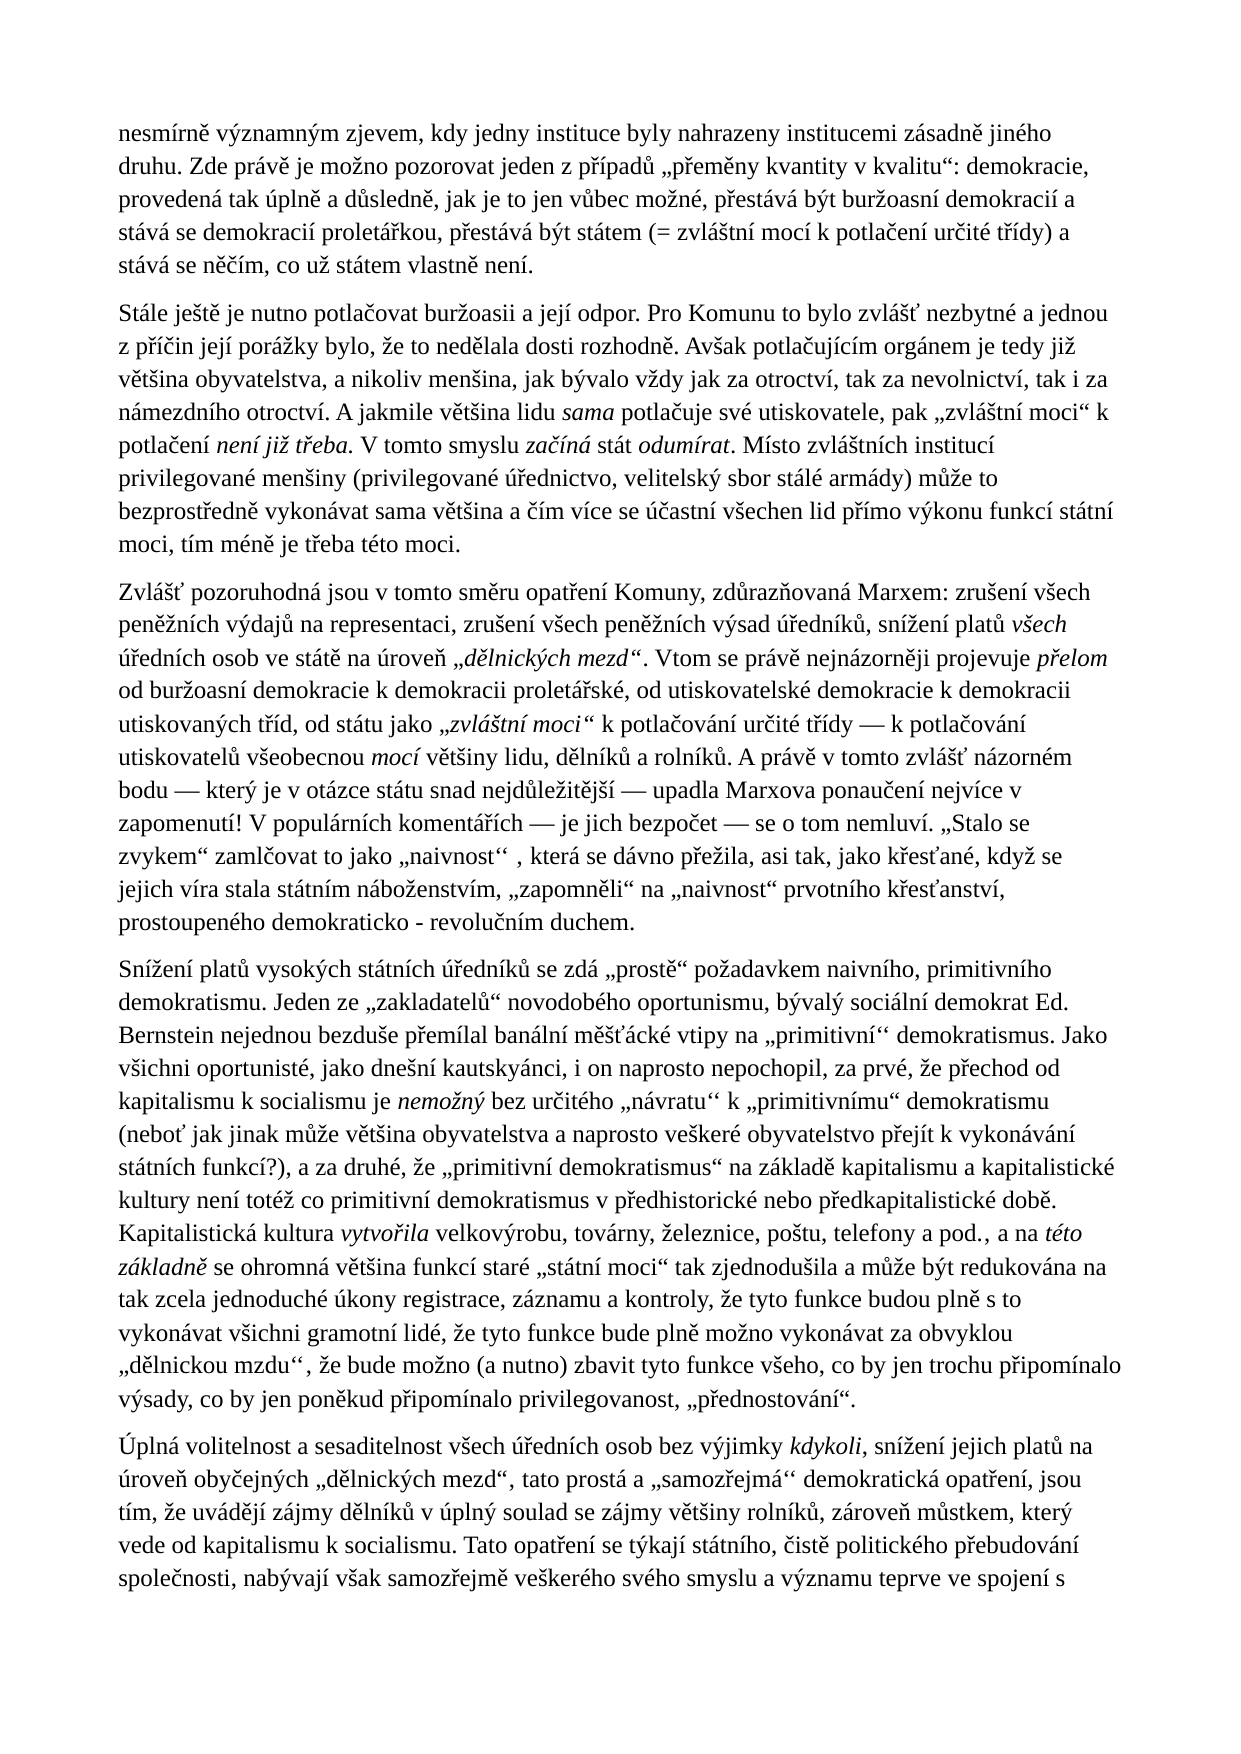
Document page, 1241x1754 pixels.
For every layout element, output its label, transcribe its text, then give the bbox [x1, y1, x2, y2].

text Stále ještě je nutno potlačovat buržoasii a její odpor. Pro Komunu to bylo zvlášť nezbytné a jednou z příčin její porážky bylo, že to nedělala dosti rozhodně. Avšak potlačujícím orgánem je tedy již většina obyvatelstva, a nikoliv menšina, jak bývalo vždy jak za otroctví, tak za nevolnictví, tak i za námezdního otroctví. A jakmile většina lidu sama potlačuje své utiskovatele, pak „zvláštní moci“ k potlačení není již třeba. V tomto smyslu začíná stát odumírat. Místo zvláštních institucí privilegované menšiny (privilegované úřednictvo, velitelský sbor stálé armády) může to bezprostředně vykonávat sama většina a čím více se účastní všechen lid přímo výkonu funkcí státní moci, tím méně je třeba této moci. [118, 298, 1122, 558]
text Zvlášť pozoruhodná jsou v tomto směru opatření Komuny, zdůrazňovaná Marxem: zrušení všech peněžních výdajů na representaci, zrušení všech peněžních výsad úředníků, snížení platů všech úředních osob ve státě na úroveň „dělnických mezd“. Vtom se právě nejnázorněji projevuje přelom od buržoasní demokracie k demokracii proletářské, od utiskovatelské demokracie k demokracii utiskovaných tříd, od státu jako „zvláštní moci“ k potlačování určité třídy — k potlačování utiskovatelů všeobecnou mocí většiny lidu, dělníků a rolníků. A právě v tomto zvlášť názorném bodu — který je v otázce státu snad nejdůležitější — upadla Marxova ponaučení nejvíce v zapomenutí! V populárních komentářích — je jich bezpočet — se o tom nemluví. „Stalo se zvykem“ zamlčovat to jako „naivnost‘‘ ‚ která se dávno přežila, asi tak, jako křesťané, když se jejich víra stala státním náboženstvím, „zapomněli“ na „naivnost“ prvotního křesťanství, prostoupeného demokraticko - revolučním duchem. [118, 577, 1122, 936]
text Úplná volitelnost a sesaditelnost všech úředních osob bez výjimky kdykoli, snížení jejich platů na úroveň obyčejných „dělnických mezd“‚ tato prostá a „samozřejmá‘‘ demokratická opatření, jsou tím, že uvádějí zájmy dělníků v úplný soulad se zájmy většiny rolníků, zároveň můstkem, který vede od kapitalismu k socialismu. Tato opatření se týkají státního, čistě politického přebudování společnosti, nabývají však samozřejmě veškerého svého smyslu a významu teprve ve spojení s [118, 1431, 1122, 1592]
text nesmírně významným zjevem, kdy jedny instituce byly nahrazeny institucemi zásadně jiného druhu. Zde právě je možno pozorovat jeden z případů „přeměny kvantity v kvalitu“: demokracie, provedená tak úplně a důsledně, jak je to jen vůbec možné, přestává být buržoasní demokracií a stává se demokracií proletářkou, přestává být státem (= zvláštní mocí k potlačení určité třídy) a stává se něčím, co už státem vlastně není. [118, 118, 1122, 279]
text Snížení platů vysokých státních úředníků se zdá „prostě“ požadavkem naivního, primitivního demokratismu. Jeden ze „zakladatelů“ novodobého oportunismu, bývalý sociální demokrat Ed. Bernstein nejednou bezduše přemílal banální měšťácké vtipy na „primitivní‘‘ demokratismus. Jako všichni oportunisté, jako dnešní kautskyánci, i on naprosto nepochopil, za prvé, že přechod od kapitalismu k socialismu je nemožný bez určitého „návratu‘‘ k „primitivnímu“ demokratismu (neboť jak jinak může většina obyvatelstva a naprosto veškeré obyvatelstvo přejít k vykonávání státních funkcí?), a za druhé, že „primitivní demokratismus“ na základě kapitalismu a kapitalistické kultury není totéž co primitivní demokratismus v předhistorické nebo předkapitalistické době. Kapitalistická kultura vytvořila velkovýrobu, továrny, železnice, poštu, telefony a pod.‚ a na této základně se ohromná většina funkcí staré „státní moci“ tak zjednodušila a může být redukována na tak zcela jednoduché úkony registrace, záznamu a kontroly, že tyto funkce budou plně s to vykonávat všichni gramotní lidé, že tyto funkce bude plně možno vykonávat za obvyklou „dělnickou mzdu‘‘‚ že bude možno (a nutno) zbavit tyto funkce všeho, co by jen trochu připomínalo výsady, co by jen poněkud připomínalo privilegovanost, „přednostování“. [118, 954, 1122, 1412]
